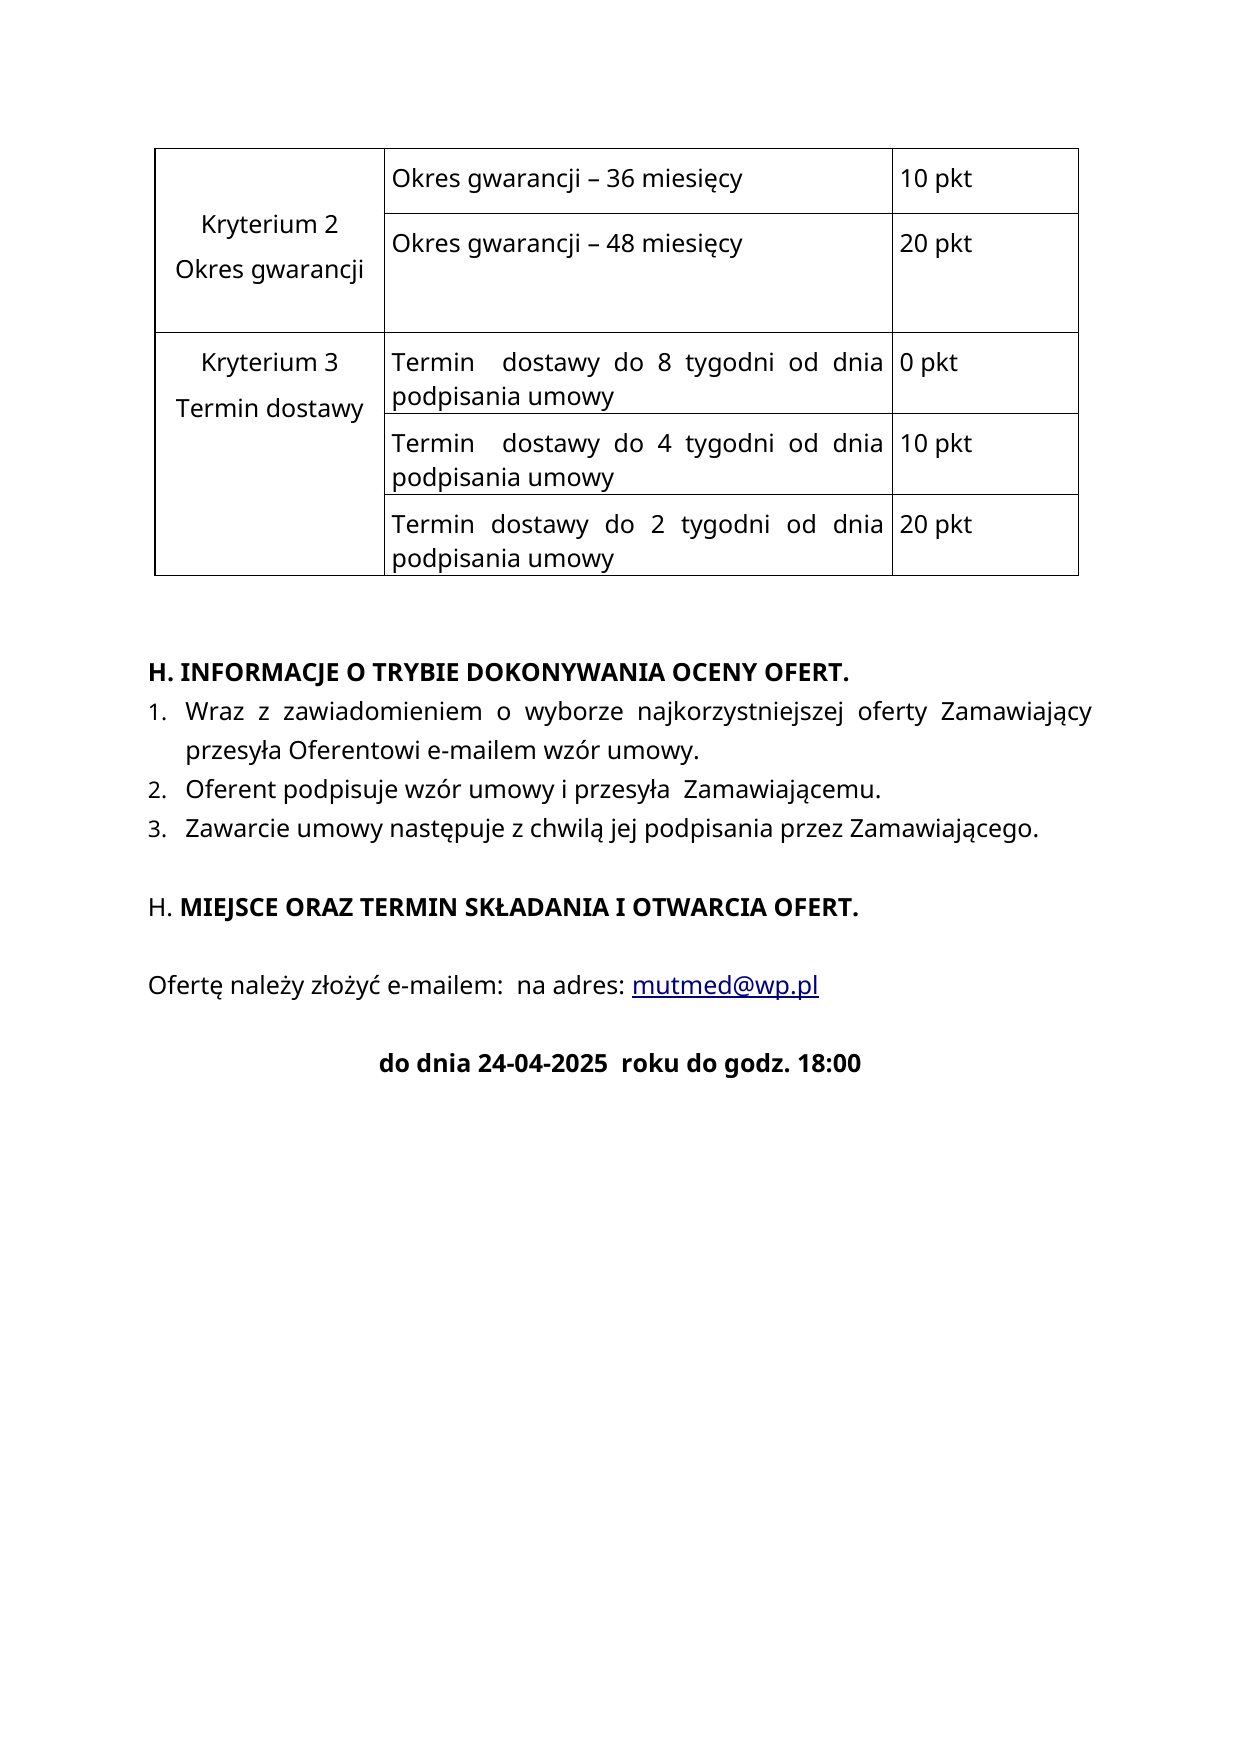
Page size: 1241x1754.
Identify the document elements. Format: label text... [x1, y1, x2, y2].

table_cell 20 pkt [893, 214, 1078, 332]
table_cell Okres gwarancji – 36 miesięcy [385, 149, 892, 213]
table_cell Termin dostawy do 2 tygodni od dnia podpisania umowy [385, 495, 892, 575]
text H. INFORMACJE O TRYBIE DOKONYWANIA OCENY OFERT. [148, 654, 1093, 688]
list Wraz z zawiadomieniem o wyborze najkorzystniejszej oferty Zamawiający przesyła Oferentowi e-mailem wzór umowy. [148, 693, 1093, 767]
list Oferent podpisuje wzór umowy i przesyła Zamawiającemu. [148, 772, 1093, 806]
table_cell 20 pkt [893, 495, 1078, 575]
table_cell Termin dostawy do 8 tygodni od dnia podpisania umowy [385, 333, 892, 413]
text Ofertę należy złożyć e-mailem: na adres: mutmed@wp.pl [148, 967, 1093, 1002]
table_cell Okres gwarancji – 48 miesięcy [385, 214, 892, 332]
table_cell 10 pkt [893, 149, 1078, 213]
text H. MIEJSCE ORAZ TERMIN SKŁADANIA I OTWARCIA OFERT. [148, 889, 1093, 923]
list Zawarcie umowy następuje z chwilą jej podpisania przez Zamawiającego. [148, 811, 1093, 845]
table_cell 10 pkt [893, 414, 1078, 494]
table_cell Kryterium 2 Okres gwarancji [156, 149, 384, 332]
text do dnia 24-04-2025 roku do godz. 18:00 [148, 1046, 1093, 1080]
table_cell 0 pkt [893, 333, 1078, 413]
table_cell Kryterium 3 Termin dostawy [156, 333, 384, 575]
table_cell Termin dostawy do 4 tygodni od dnia podpisania umowy [385, 414, 892, 494]
